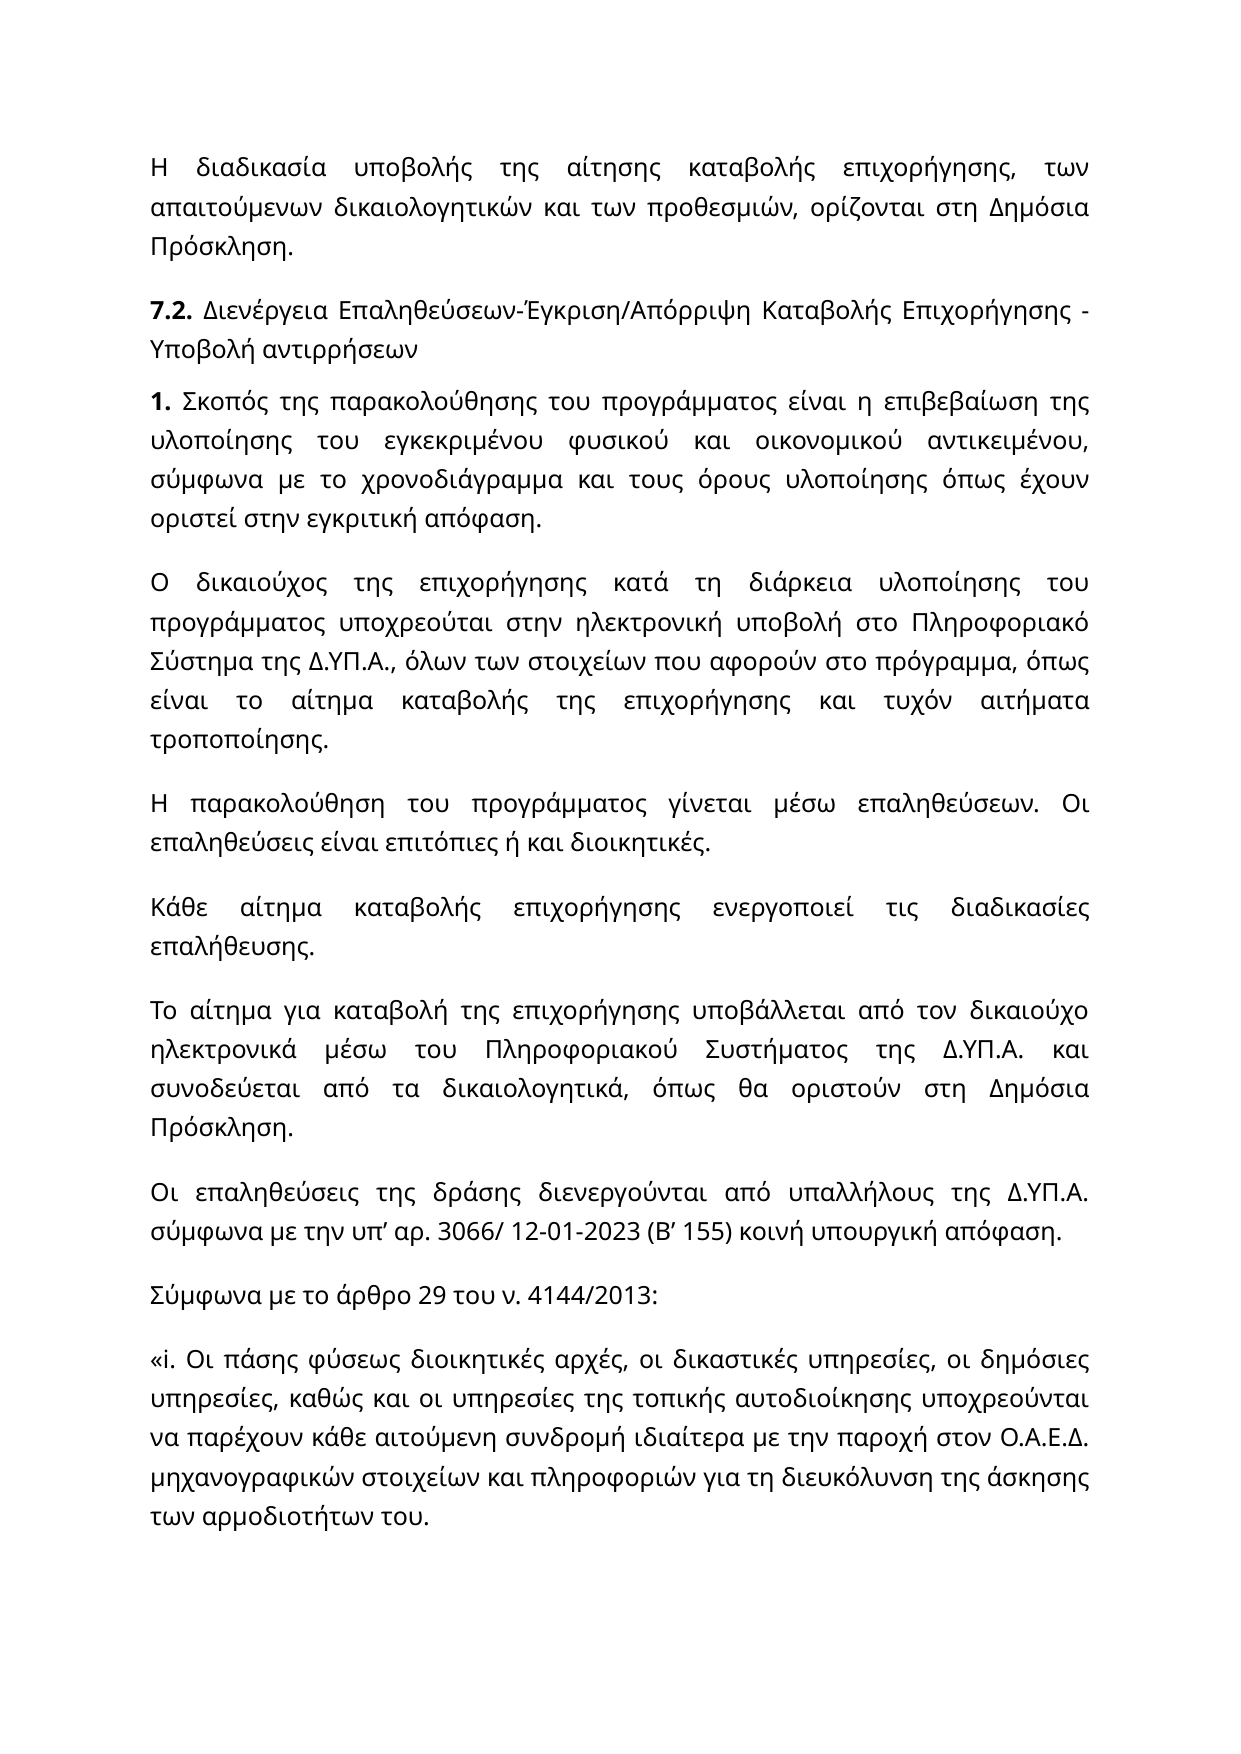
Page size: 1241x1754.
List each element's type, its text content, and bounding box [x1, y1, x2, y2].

text Ο δικαιούχος της επιχορήγησης κατά τη διάρκεια υλοποίησης του προγράμματος υποχρεούται στην ηλεκτρονική υποβολή στο Πληροφοριακό Σύστημα της Δ.ΥΠ.Α., όλων των στοιχείων που αφορούν στο πρόγραμμα, όπως είναι το αίτημα καταβολής της επιχορήγησης και τυχόν αιτήματα τροποποίησης. [150, 565, 1090, 756]
text Σύμφωνα με το άρθρο 29 του ν. 4144/2013: [150, 1277, 1090, 1312]
text Οι επαληθεύσεις της δράσης διενεργούνται από υπαλλήλους της Δ.ΥΠ.Α. σύμφωνα με την υπ’ αρ. 3066/ 12-01-2023 (Β’ 155) κοινή υπουργική απόφαση. [150, 1174, 1090, 1247]
text «i. Οι πάσης φύσεως διοικητικές αρχές, οι δικαστικές υπηρεσίες, οι δημόσιες υπηρεσίες, καθώς και οι υπηρεσίες της τοπικής αυτοδιοίκησης υποχρεούνται να παρέχουν κάθε αιτούμενη συνδρομή ιδιαίτερα με την παροχή στον Ο.Α.Ε.Δ. μηχανογραφικών στοιχείων και πληροφοριών για τη διευκόλυνση της άσκησης των αρμοδιοτήτων του. [150, 1342, 1090, 1532]
text 7.2. Διενέργεια Επαληθεύσεων-Έγκριση/Απόρριψη Καταβολής Επιχορήγησης -Υποβολή αντιρρήσεων [150, 292, 1090, 366]
text Το αίτημα για καταβολή της επιχορήγησης υποβάλλεται από τον δικαιούχο ηλεκτρονικά μέσω του Πληροφοριακού Συστήματος της Δ.ΥΠ.Α. και συνοδεύεται από τα δικαιολογητικά, όπως θα οριστούν στη Δημόσια Πρόσκληση. [150, 992, 1090, 1144]
text Κάθε αίτημα καταβολής επιχορήγησης ενεργοποιεί τις διαδικασίες επαλήθευσης. [150, 889, 1090, 962]
text Η διαδικασία υποβολής της αίτησης καταβολής επιχορήγησης, των απαιτούμενων δικαιολογητικών και των προθεσμιών, ορίζονται στη Δημόσια Πρόσκληση. [150, 150, 1090, 262]
text Η παρακολούθηση του προγράμματος γίνεται μέσω επαληθεύσεων. Οι επαληθεύσεις είναι επιτόπιες ή και διοικητικές. [150, 786, 1090, 859]
text 1. Σκοπός της παρακολούθησης του προγράμματος είναι η επιβεβαίωση της υλοποίησης του εγκεκριμένου φυσικού και οικονομικού αντικειμένου, σύμφωνα με το χρονοδιάγραμμα και τους όρους υλοποίησης όπως έχουν οριστεί στην εγκριτική απόφαση. [150, 383, 1090, 535]
